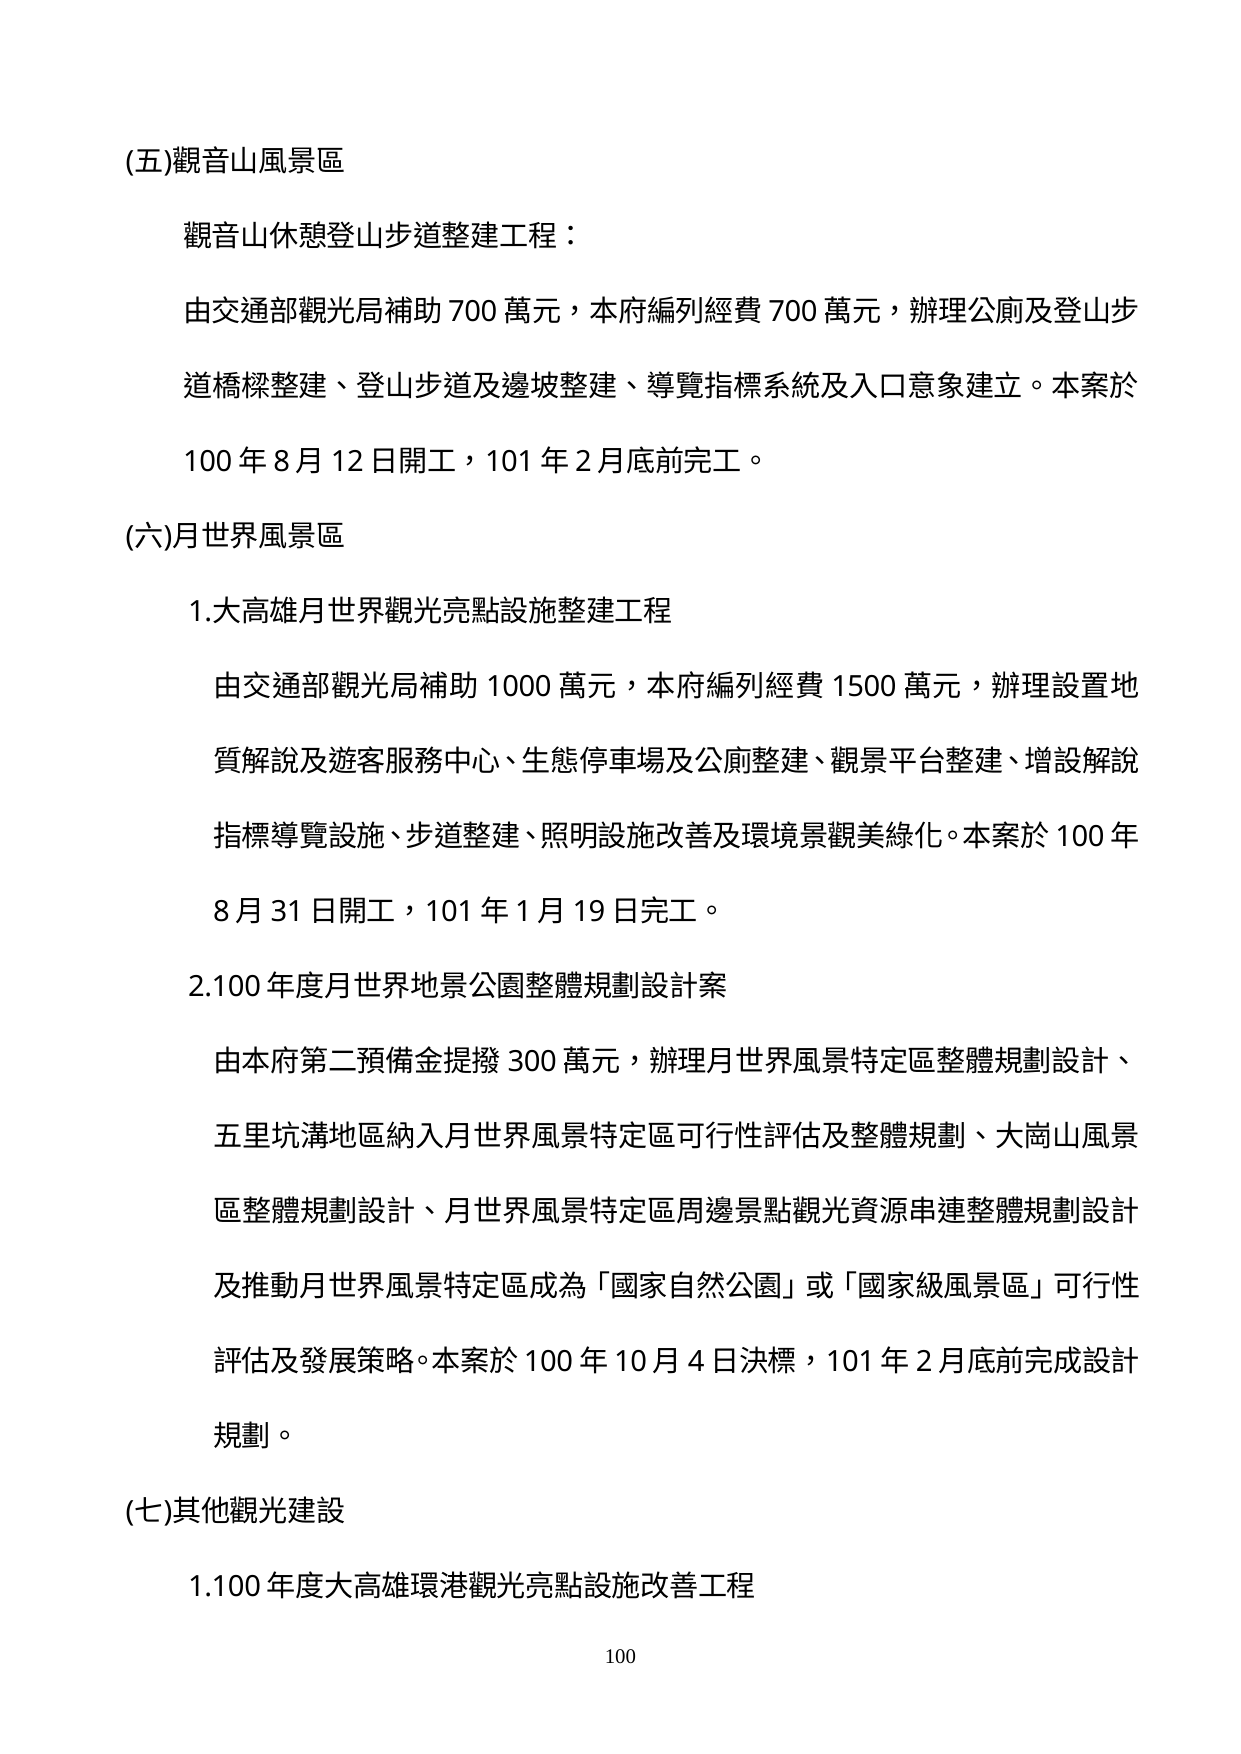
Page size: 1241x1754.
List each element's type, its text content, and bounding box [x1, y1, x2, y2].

text 由交通部觀光局補助700萬元，本府編列經費700萬元，辦理公廁及登山步道橋樑整建、登山步道及邊坡整建、導覽指標系統及入口意象建立。本案於100年8月12日開工，101年2月底前完工。 [183, 271, 1140, 496]
text 觀音山休憩登山步道整建工程： [183, 196, 1140, 271]
text (七)其他觀光建設 [125, 1471, 1140, 1546]
text (六)月世界風景區 [125, 496, 1140, 571]
text 由交通部觀光局補助1000萬元，本府編列經費1500萬元，辦理設置地質解說及遊客服務中心、生態停車場及公廁整建、觀景平台整建、增設解說指標導覽設施、步道整建、照明設施改善及環境景觀美綠化。本案於100年8月31日開工，101年1月19日完工。 [213, 646, 1140, 946]
text (五)觀音山風景區 [125, 121, 1140, 196]
text 1.大高雄月世界觀光亮點設施整建工程 [188, 571, 1140, 646]
text 2.100年度月世界地景公園整體規劃設計案 [188, 946, 1140, 1021]
text 1.100年度大高雄環港觀光亮點設施改善工程 [188, 1546, 1140, 1621]
text 由本府第二預備金提撥300萬元，辦理月世界風景特定區整體規劃設計、五里坑溝地區納入月世界風景特定區可行性評估及整體規劃、大崗山風景區整體規劃設計、月世界風景特定區周邊景點觀光資源串連整體規劃設計及推動月世界風景特定區成為「國家自然公園」或「國家級風景區」可行性評估及發展策略。本案於100年10月4日決標，101年2月底前完成設計規劃。 [213, 1021, 1140, 1471]
